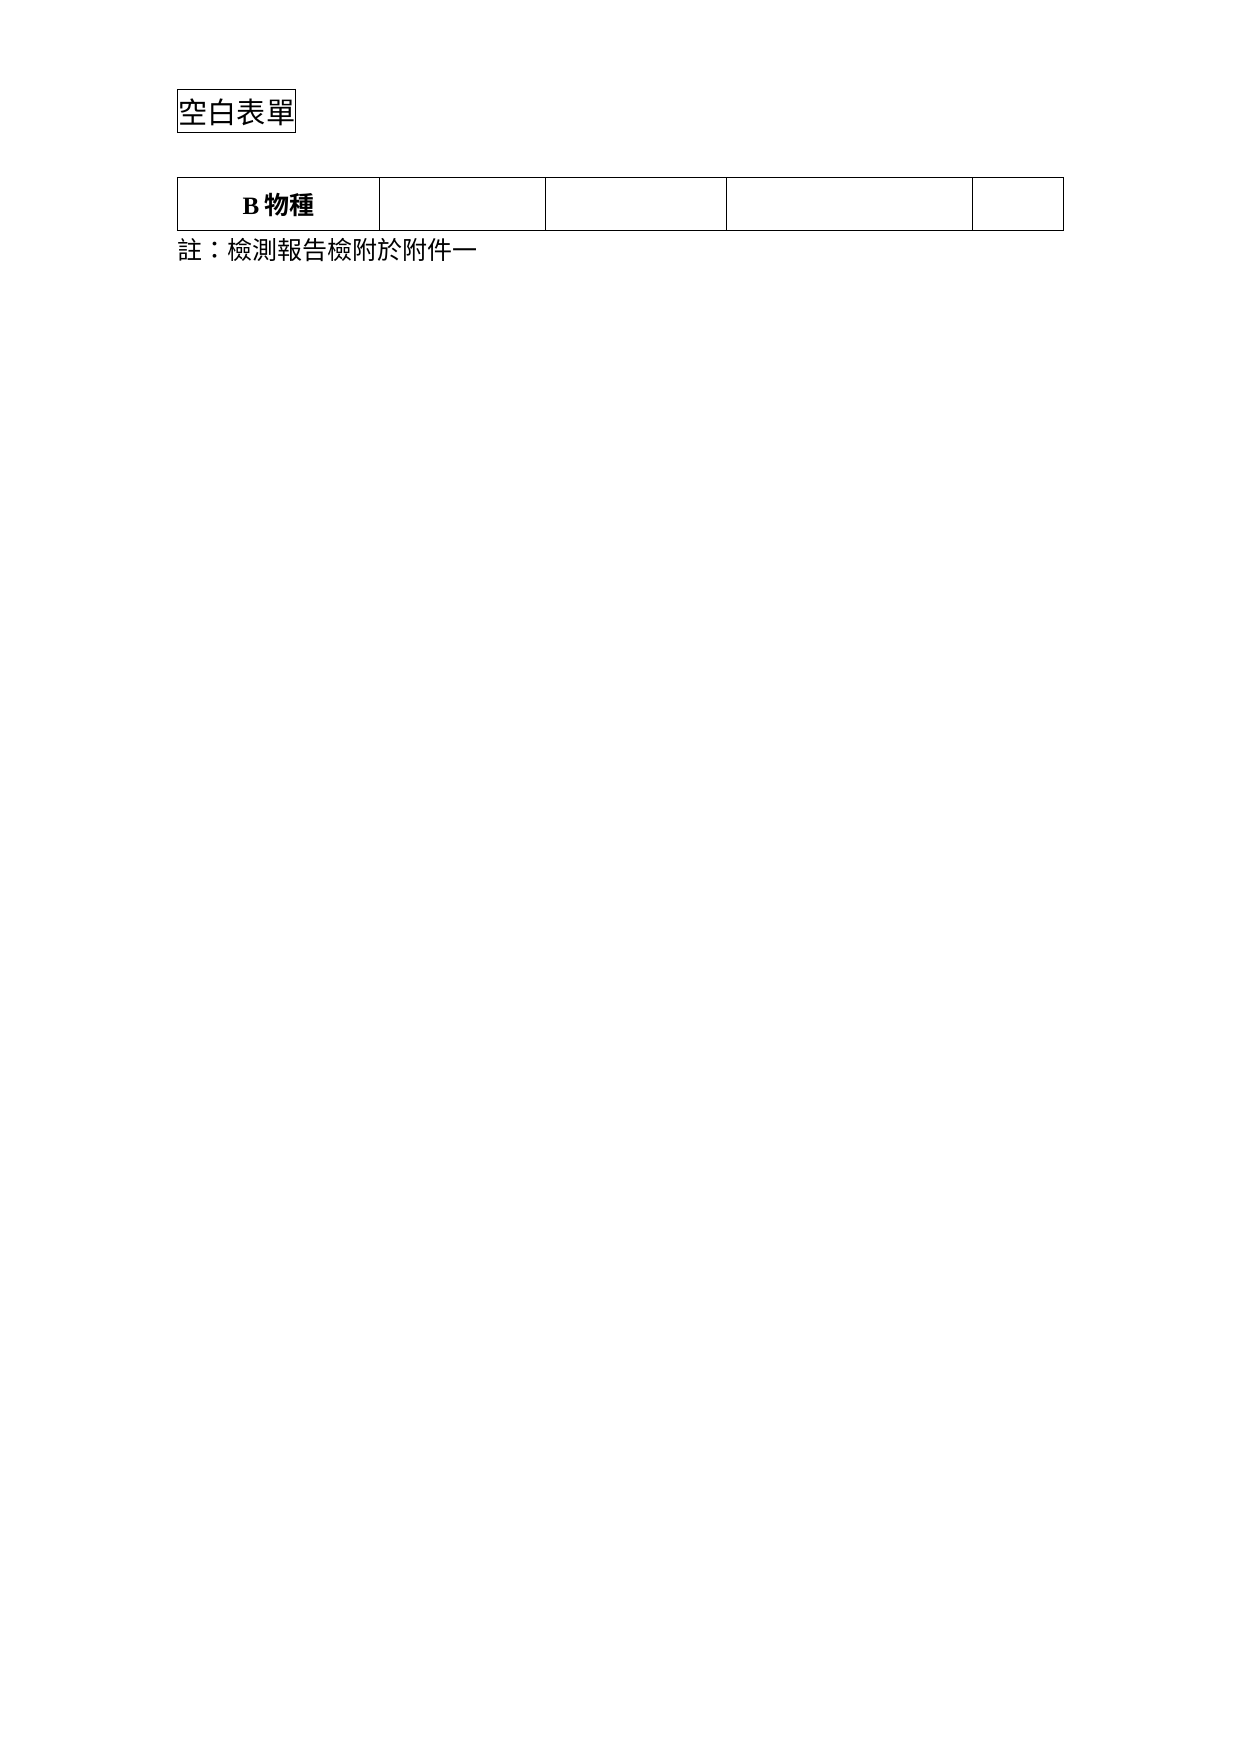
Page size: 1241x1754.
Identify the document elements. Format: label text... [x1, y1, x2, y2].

table_cell B物種 [178, 178, 379, 229]
table_cell [973, 178, 1063, 229]
table_cell [727, 178, 972, 229]
table_cell [380, 178, 545, 229]
table_cell [546, 178, 726, 229]
text 註：檢測報告檢附於附件一 [177, 231, 1063, 267]
